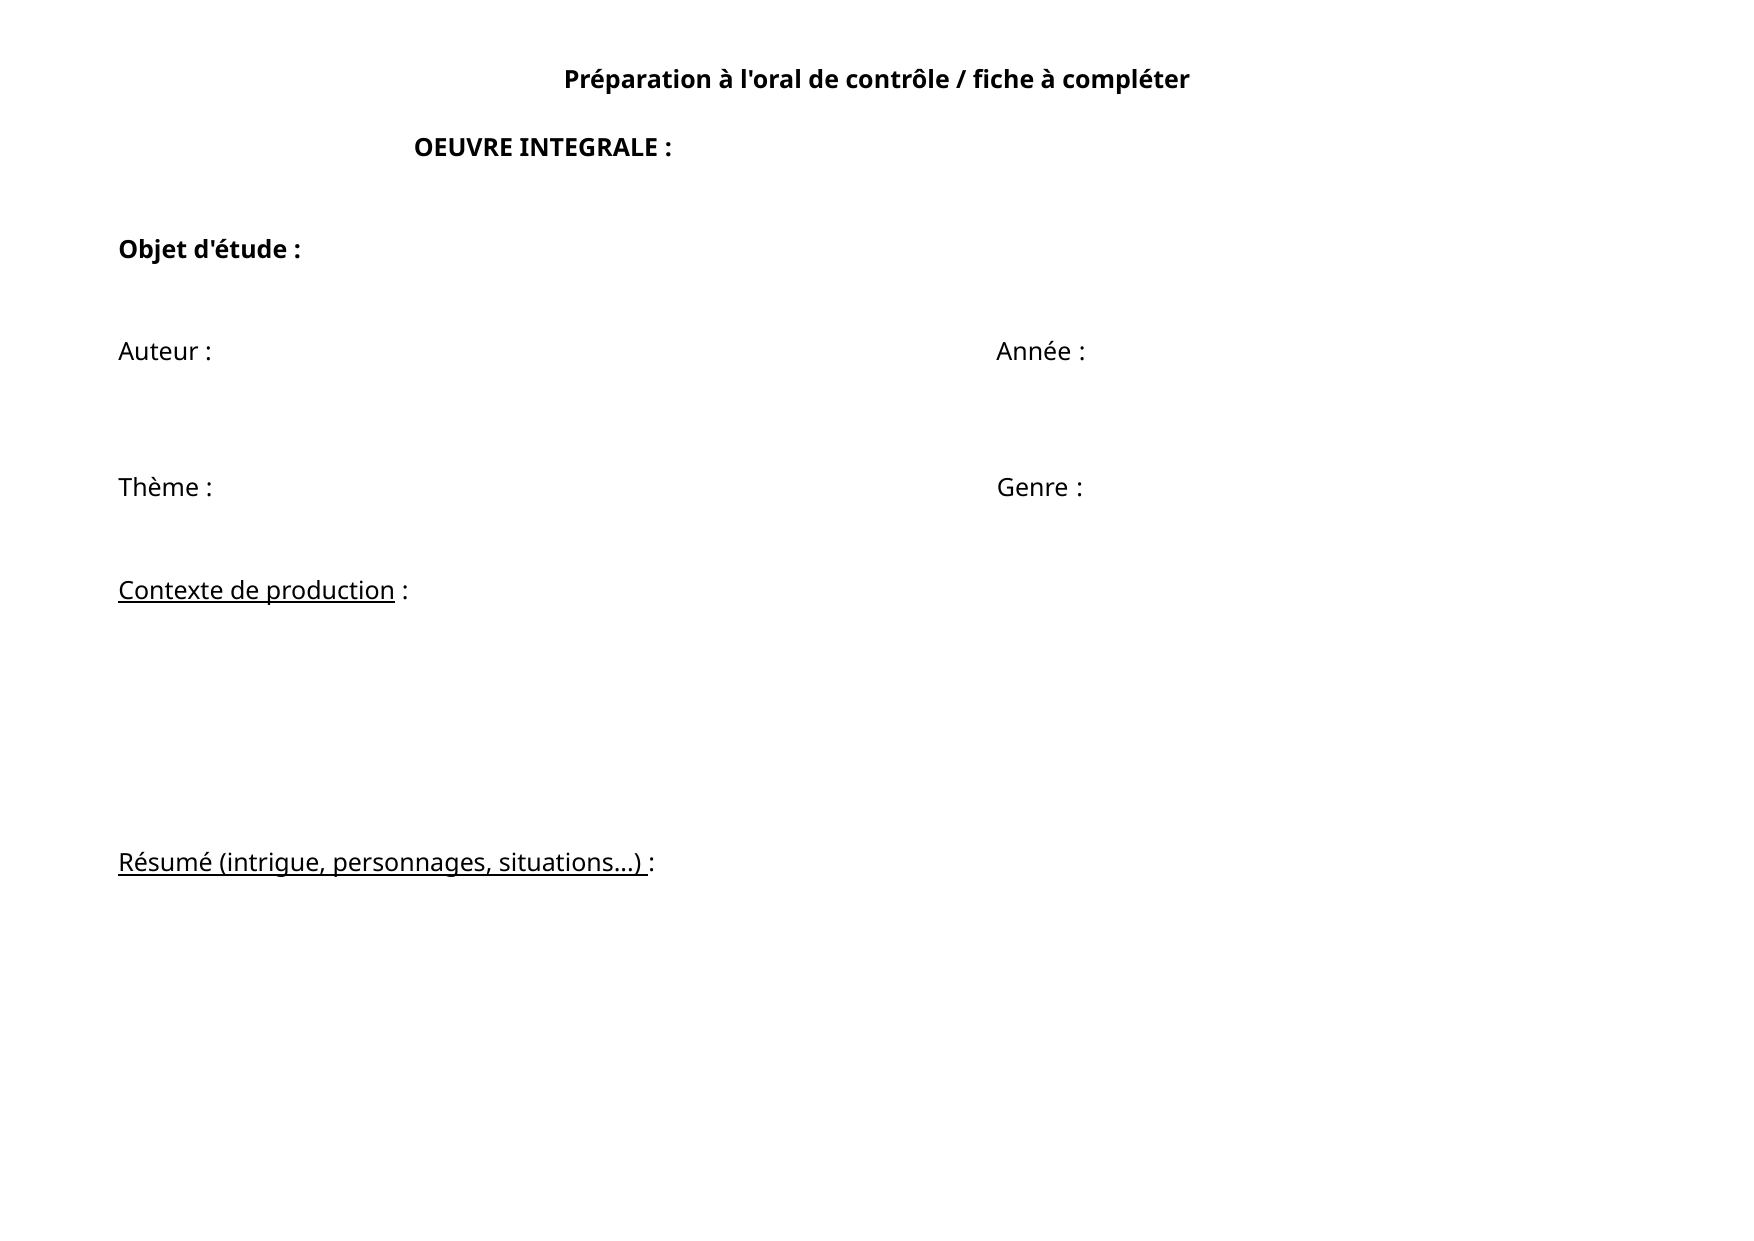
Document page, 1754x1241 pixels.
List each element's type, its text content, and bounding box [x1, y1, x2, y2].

text Résumé (intrigue, personnages, situations...) : [118, 845, 1636, 879]
text OEUVRE INTEGRALE : [118, 129, 1636, 163]
text Auteur : Année : [118, 334, 1636, 368]
text Objet d'étude : [118, 232, 1636, 266]
text Préparation à l'oral de contrôle / fiche à compléter [118, 61, 1636, 95]
text Thème : Genre : [118, 470, 1636, 504]
text Contexte de production : [118, 572, 1636, 606]
